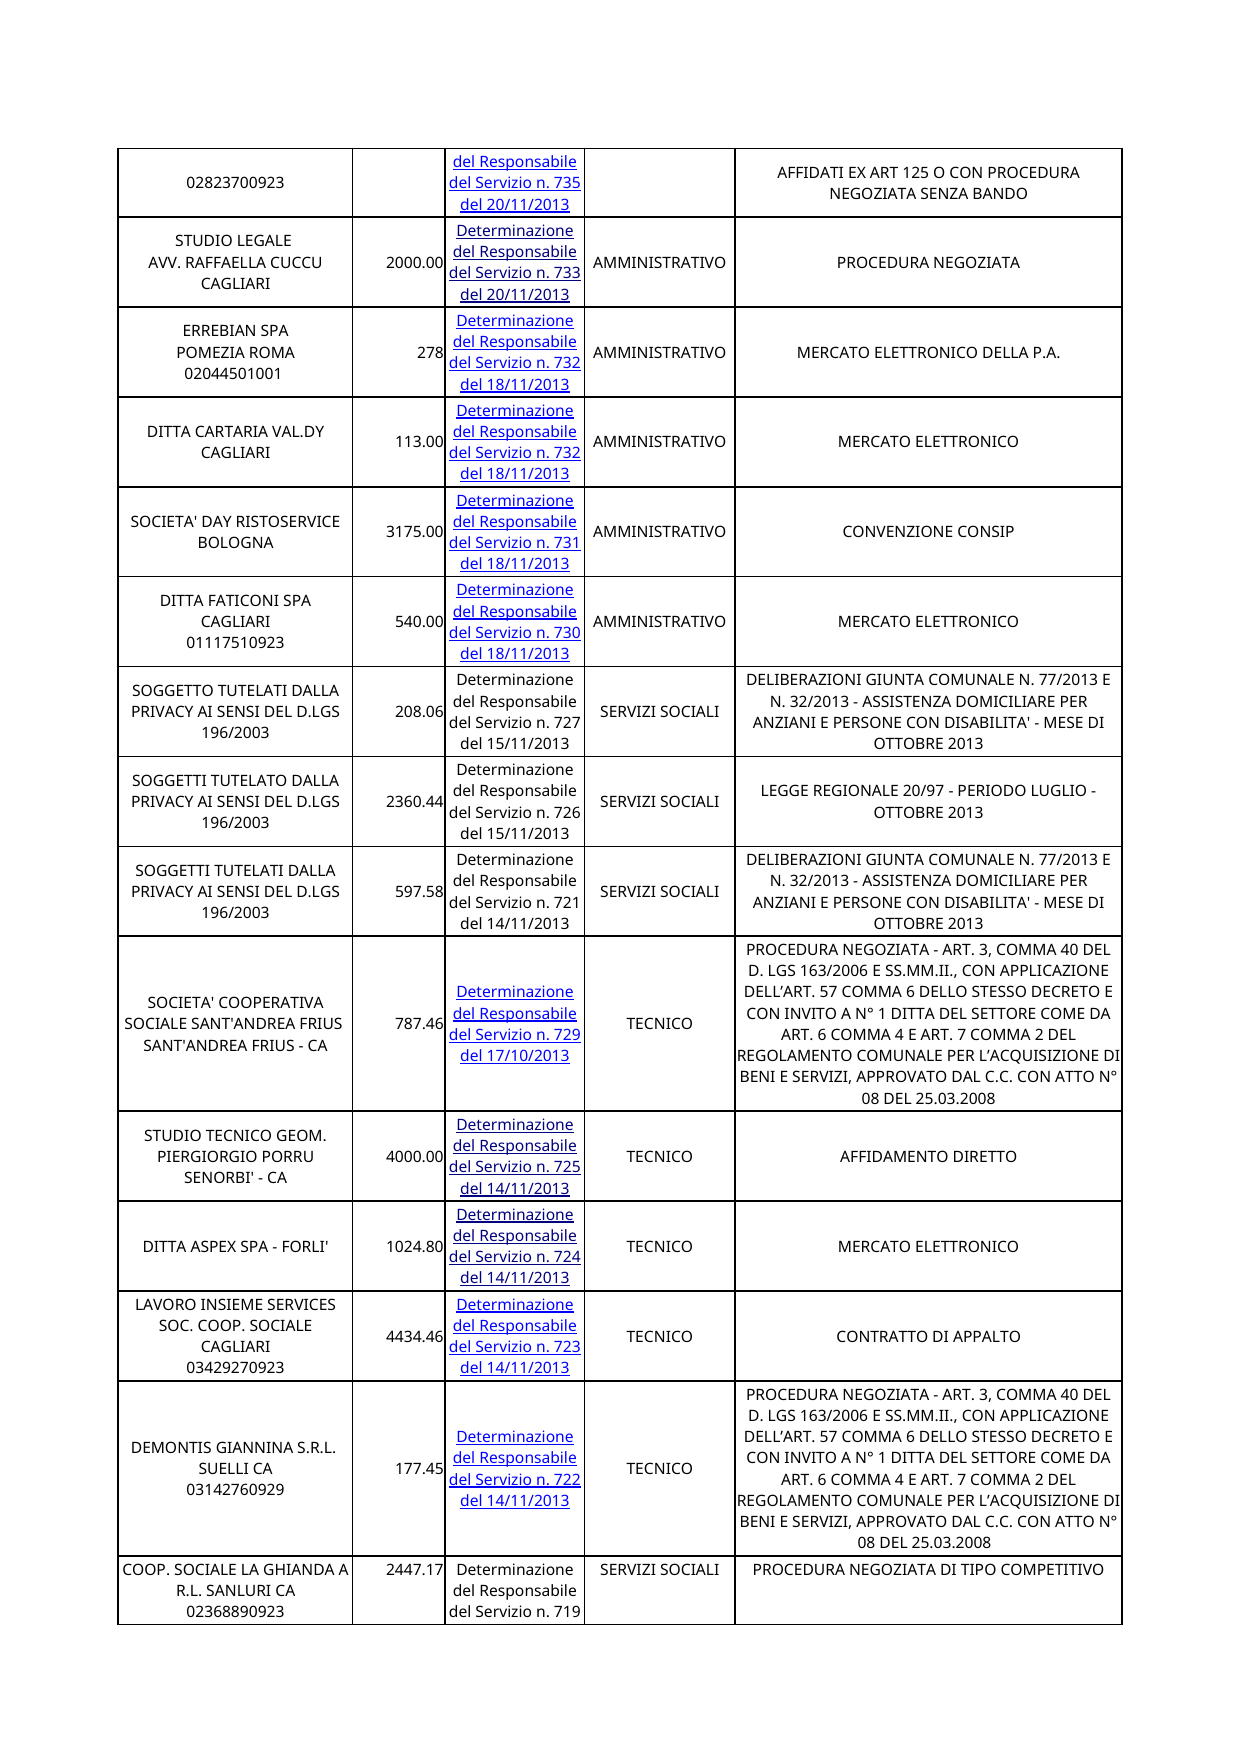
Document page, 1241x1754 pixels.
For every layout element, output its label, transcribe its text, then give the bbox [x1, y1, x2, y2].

table_cell Determinazione del Responsabile del Servizio n. 730 del 18/11/2013 [446, 577, 584, 666]
table_cell STUDIO TECNICO GEOM. PIERGIORGIO PORRU SENORBI' - CA [119, 1112, 352, 1200]
table_cell SOCIETA' DAY RISTOSERVICE BOLOGNA [119, 488, 352, 576]
table_cell MERCATO ELETTRONICO [736, 577, 1121, 666]
table_cell AFFIDATI EX ART 125 O CON PROCEDURA NEGOZIATA SENZA BANDO [736, 149, 1121, 216]
table_cell Determinazione del Responsabile del Servizio n. 731 del 18/11/2013 [446, 488, 584, 576]
table_cell COOP. SOCIALE LA GHIANDA A R.L. SANLURI CA 02368890923 [119, 1557, 352, 1623]
table_cell 208.06 [353, 667, 444, 756]
table_cell PROCEDURA NEGOZIATA DI TIPO COMPETITIVO [736, 1557, 1121, 1623]
table_cell del Responsabile del Servizio n. 735 del 20/11/2013 [446, 149, 584, 216]
table_cell MERCATO ELETTRONICO DELLA P.A. [736, 308, 1121, 396]
table_cell Determinazione del Responsabile del Servizio n. 733 del 20/11/2013 [446, 218, 584, 306]
table_cell 597.58 [353, 847, 444, 935]
table_cell SERVIZI SOCIALI [585, 847, 734, 935]
table_cell SOGGETTI TUTELATO DALLA PRIVACY AI SENSI DEL D.LGS 196/2003 [119, 757, 352, 846]
table_cell 3175.00 [353, 488, 444, 576]
table_cell 4000.00 [353, 1112, 444, 1200]
table_cell CONVENZIONE CONSIP [736, 488, 1121, 576]
table_cell DITTA FATICONI SPA CAGLIARI 01117510923 [119, 577, 352, 666]
table_cell Determinazione del Responsabile del Servizio n. 732 del 18/11/2013 [446, 398, 584, 486]
table_cell Determinazione del Responsabile del Servizio n. 722 del 14/11/2013 [446, 1382, 584, 1555]
table_cell CONTRATTO DI APPALTO [736, 1292, 1121, 1380]
table_cell STUDIO LEGALE AVV. RAFFAELLA CUCCU CAGLIARI [119, 218, 352, 306]
table_cell Determinazione del Responsabile del Servizio n. 719 [446, 1557, 584, 1623]
table_cell DEMONTIS GIANNINA S.R.L. SUELLI CA 03142760929 [119, 1382, 352, 1555]
table_cell AMMINISTRATIVO [585, 308, 734, 396]
table_cell AMMINISTRATIVO [585, 398, 734, 486]
table_cell Determinazione del Responsabile del Servizio n. 724 del 14/11/2013 [446, 1202, 584, 1290]
table_cell DITTA CARTARIA VAL.DY CAGLIARI [119, 398, 352, 486]
table_cell PROCEDURA NEGOZIATA - ART. 3, COMMA 40 DEL D. LGS 163/2006 E SS.MM.II., CON APPLICAZIONE DELL’ART. 57 COMMA 6 DELLO STESSO DECRETO E CON INVITO A N° 1 DITTA DEL SETTORE COME DA ART. 6 COMMA 4 E ART. 7 COMMA 2 DEL REGOLAMENTO COMUNALE PER L’ACQUISIZIONE DI BENI E SERVIZI, APPROVATO DAL C.C. CON ATTO N° 08 DEL 25.03.2008 [736, 1382, 1121, 1555]
table_cell 02823700923 [119, 149, 352, 216]
table_cell DELIBERAZIONI GIUNTA COMUNALE N. 77/2013 E N. 32/2013 - ASSISTENZA DOMICILIARE PER ANZIANI E PERSONE CON DISABILITA' - MESE DI OTTOBRE 2013 [736, 847, 1121, 935]
table_cell 540.00 [353, 577, 444, 666]
table_cell SOCIETA' COOPERATIVA SOCIALE SANT'ANDREA FRIUS SANT'ANDREA FRIUS - CA [119, 937, 352, 1110]
table_cell 2360.44 [353, 757, 444, 846]
table_cell 177.45 [353, 1382, 444, 1555]
table_cell ERREBIAN SPA POMEZIA ROMA 02044501001 [119, 308, 352, 396]
table_cell SERVIZI SOCIALI [585, 667, 734, 756]
table_cell [353, 149, 444, 216]
table_cell LAVORO INSIEME SERVICES SOC. COOP. SOCIALE CAGLIARI 03429270923 [119, 1292, 352, 1380]
table_cell DITTA ASPEX SPA - FORLI' [119, 1202, 352, 1290]
table_cell Determinazione del Responsabile del Servizio n. 721 del 14/11/2013 [446, 847, 584, 935]
table_cell AMMINISTRATIVO [585, 218, 734, 306]
table_cell Determinazione del Responsabile del Servizio n. 726 del 15/11/2013 [446, 757, 584, 846]
table_cell TECNICO [585, 1382, 734, 1555]
table_cell 113.00 [353, 398, 444, 486]
table_cell [585, 149, 734, 216]
table_cell LEGGE REGIONALE 20/97 - PERIODO LUGLIO - OTTOBRE 2013 [736, 757, 1121, 846]
table_cell 2000.00 [353, 218, 444, 306]
table_cell SOGGETTO TUTELATI DALLA PRIVACY AI SENSI DEL D.LGS 196/2003 [119, 667, 352, 756]
table_cell MERCATO ELETTRONICO [736, 398, 1121, 486]
table_cell SERVIZI SOCIALI [585, 1557, 734, 1623]
table_cell AFFIDAMENTO DIRETTO [736, 1112, 1121, 1200]
table_cell Determinazione del Responsabile del Servizio n. 727 del 15/11/2013 [446, 667, 584, 756]
table_cell 1024.80 [353, 1202, 444, 1290]
table_cell MERCATO ELETTRONICO [736, 1202, 1121, 1290]
table_cell DELIBERAZIONI GIUNTA COMUNALE N. 77/2013 E N. 32/2013 - ASSISTENZA DOMICILIARE PER ANZIANI E PERSONE CON DISABILITA' - MESE DI OTTOBRE 2013 [736, 667, 1121, 756]
table_cell 4434.46 [353, 1292, 444, 1380]
table_cell SERVIZI SOCIALI [585, 757, 734, 846]
table_cell AMMINISTRATIVO [585, 488, 734, 576]
table_cell Determinazione del Responsabile del Servizio n. 725 del 14/11/2013 [446, 1112, 584, 1200]
table_cell PROCEDURA NEGOZIATA - ART. 3, COMMA 40 DEL D. LGS 163/2006 E SS.MM.II., CON APPLICAZIONE DELL’ART. 57 COMMA 6 DELLO STESSO DECRETO E CON INVITO A N° 1 DITTA DEL SETTORE COME DA ART. 6 COMMA 4 E ART. 7 COMMA 2 DEL REGOLAMENTO COMUNALE PER L’ACQUISIZIONE DI BENI E SERVIZI, APPROVATO DAL C.C. CON ATTO N° 08 DEL 25.03.2008 [736, 937, 1121, 1110]
table_cell AMMINISTRATIVO [585, 577, 734, 666]
table_cell TECNICO [585, 1202, 734, 1290]
table_cell TECNICO [585, 937, 734, 1110]
table_cell PROCEDURA NEGOZIATA [736, 218, 1121, 306]
table_cell 787.46 [353, 937, 444, 1110]
table_cell 278 [353, 308, 444, 396]
table_cell TECNICO [585, 1292, 734, 1380]
table_cell Determinazione del Responsabile del Servizio n. 723 del 14/11/2013 [446, 1292, 584, 1380]
table_cell Determinazione del Responsabile del Servizio n. 729 del 17/10/2013 [446, 937, 584, 1110]
table_cell 2447.17 [353, 1557, 444, 1623]
table_cell Determinazione del Responsabile del Servizio n. 732 del 18/11/2013 [446, 308, 584, 396]
table_cell SOGGETTI TUTELATI DALLA PRIVACY AI SENSI DEL D.LGS 196/2003 [119, 847, 352, 935]
table_cell TECNICO [585, 1112, 734, 1200]
